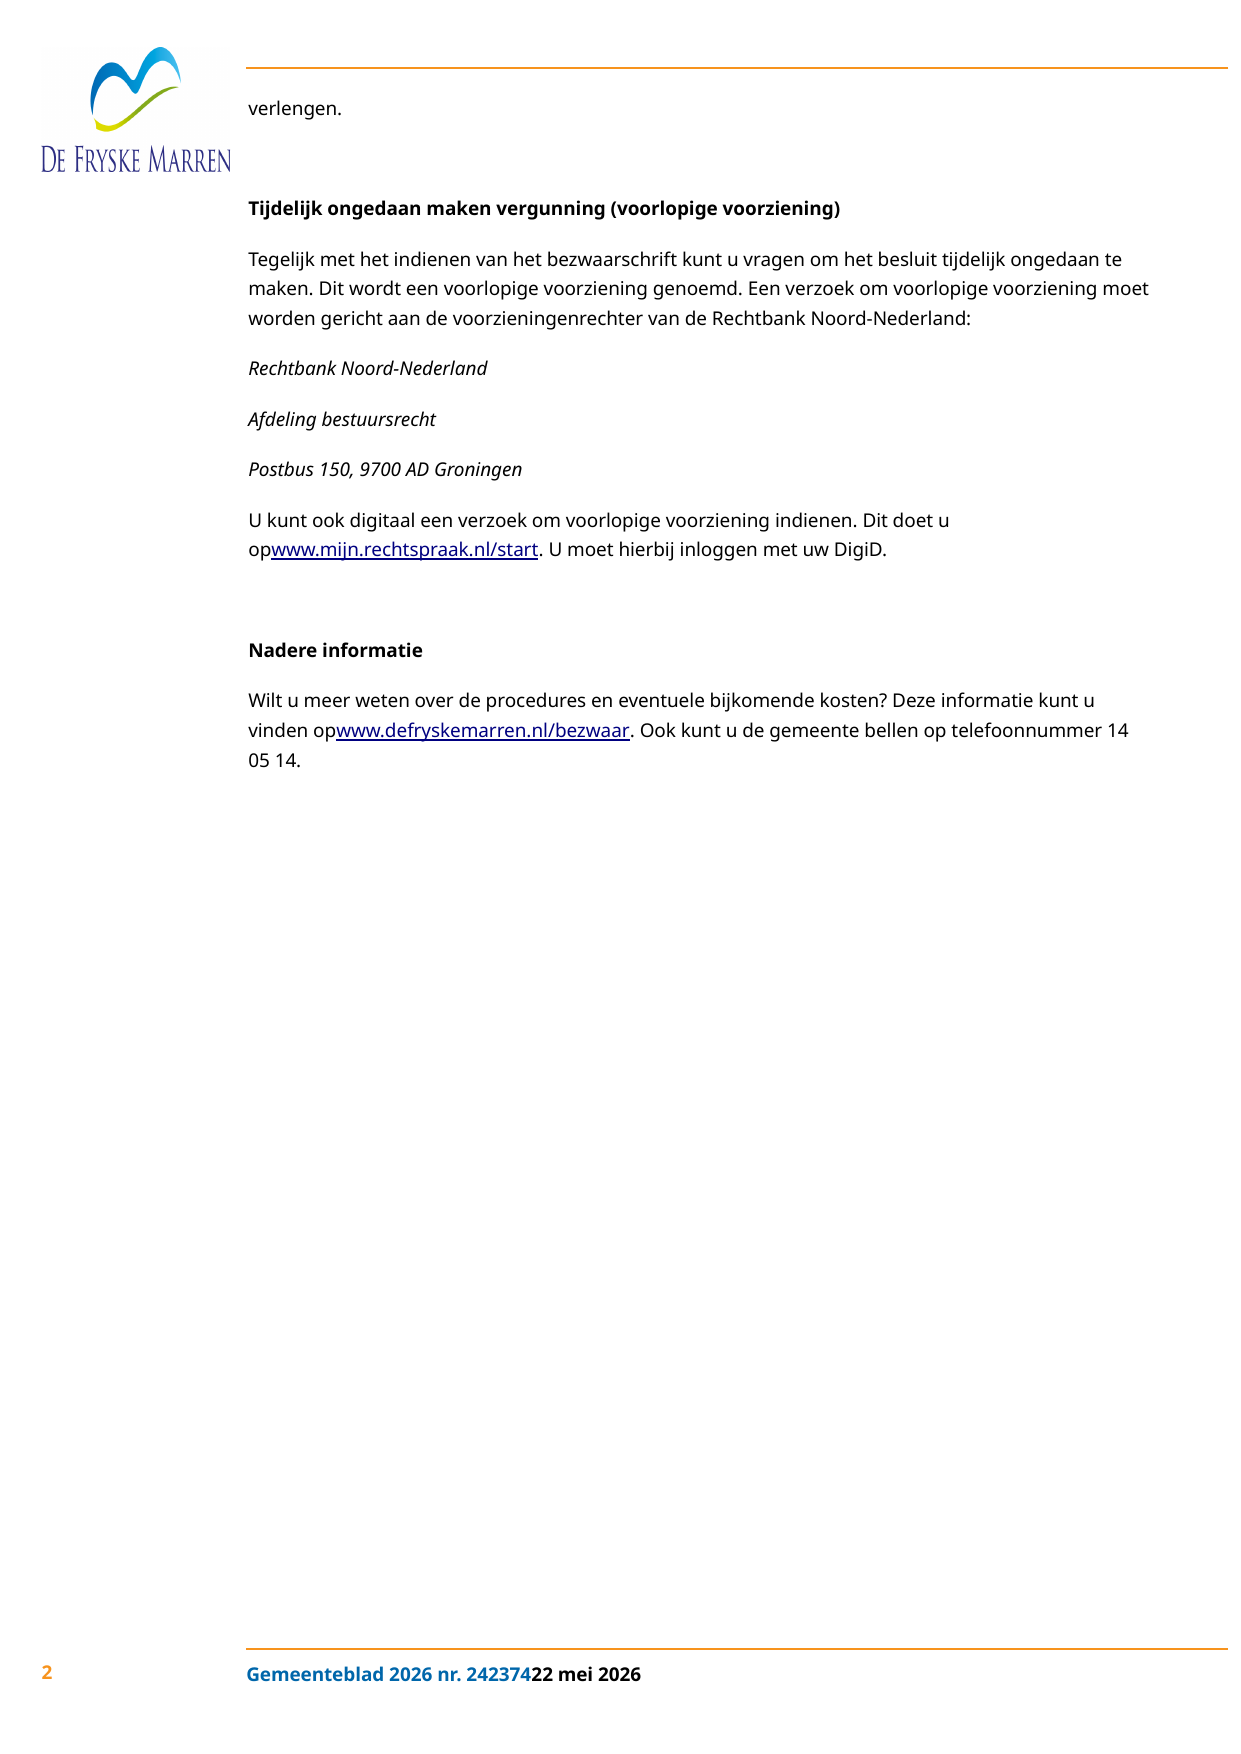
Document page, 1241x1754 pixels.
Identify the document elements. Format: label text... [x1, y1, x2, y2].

text Wilt u meer weten over de procedures en eventuele bijkomende kosten? Deze informatie kunt u vinden opwww.defryskemarren.nl/bezwaar. Ook kunt u de gemeente bellen op telefoonnummer 14 05 14. [248, 688, 1152, 773]
text Tijdelijk ongedaan maken vergunning (voorlopige voorziening) [248, 196, 1152, 221]
text U kunt ook digitaal een verzoek om voorlopige voorziening indienen. Dit doet u opwww.mijn.rechtspraak.nl/start. U moet hierbij inloggen met uw DigiD. [248, 507, 1152, 562]
text Postbus 150, 9700 AD Groningen [248, 456, 1152, 482]
text verlengen. [248, 95, 1152, 121]
text Nadere informatie [248, 637, 1152, 663]
text Afdeling bestuursrecht [248, 406, 1152, 432]
picture [41, 47, 231, 172]
text Tegelijk met het indienen van het bezwaarschrift kunt u vragen om het besluit tijdelijk ongedaan te maken. Dit wordt een voorlopige voorziening genoemd. Een verzoek om voorlopige voorziening moet worden gericht aan de voorzieningenrechter van de Rechtbank Noord-Nederland: [248, 246, 1152, 331]
text Rechtbank Noord-Nederland [248, 356, 1152, 381]
